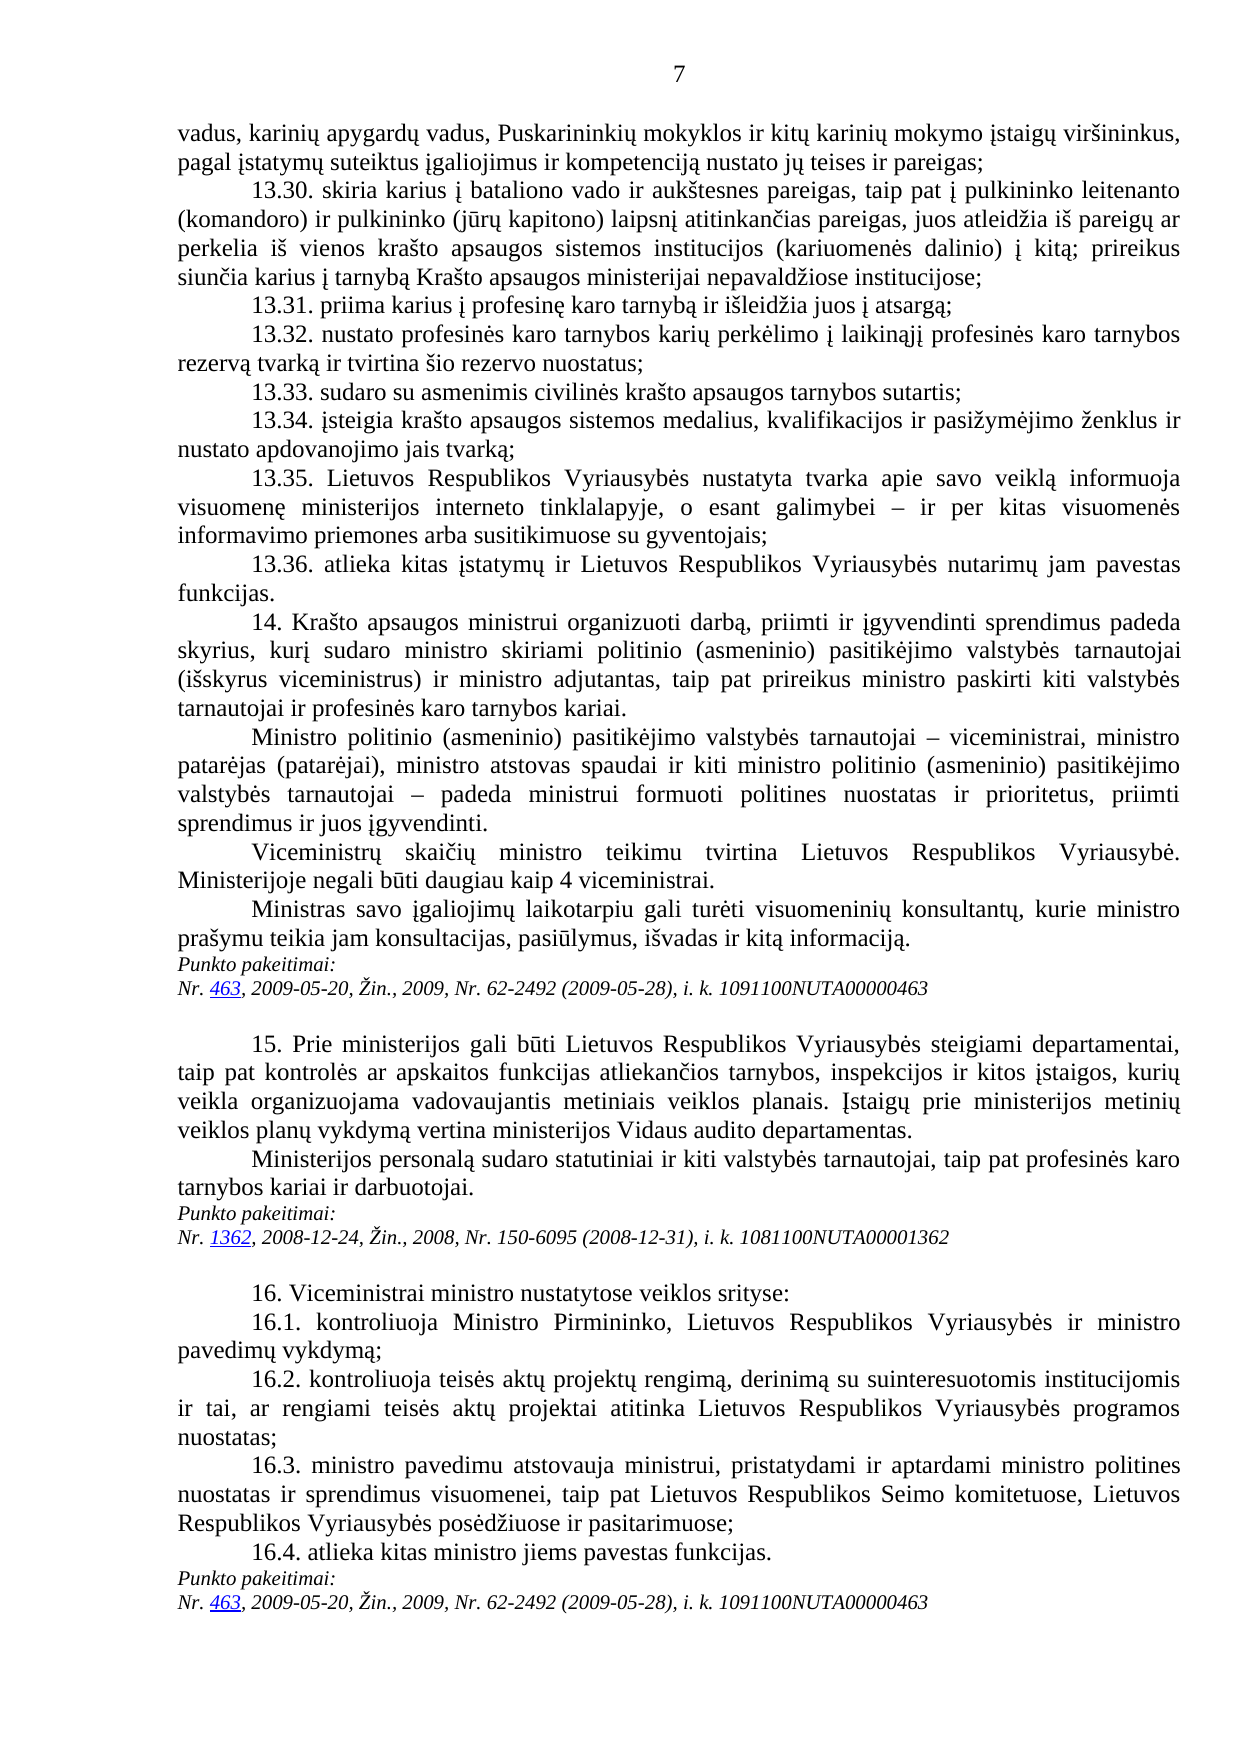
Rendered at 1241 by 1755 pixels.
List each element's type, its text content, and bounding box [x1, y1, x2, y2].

text Punkto pakeitimai: [177, 1566, 1181, 1590]
text vadus, karinių apygardų vadus, Puskarininkių mokyklos ir kitų karinių mokymo įstaigų viršininkus, pagal įstatymų suteiktus įgaliojimus ir kompetenciją nustato jų teises ir pareigas; [177, 118, 1181, 176]
text 13.31. priima karius į profesinę karo tarnybą ir išleidžia juos į atsargą; [177, 291, 1181, 319]
text 15. Prie ministerijos gali būti Lietuvos Respublikos Vyriausybės steigiami departamentai, taip pat kontrolės ar apskaitos funkcijas atliekančios tarnybos, inspekcijos ir kitos įstaigos, kurių veikla organizuojama vadovaujantis metiniais veiklos planais. Įstaigų prie ministerijos metinių veiklos planų vykdymą vertina ministerijos Vidaus audito departamentas. [177, 1029, 1181, 1144]
text Ministras savo įgaliojimų laikotarpiu gali turėti visuomeninių konsultantų, kurie ministro prašymu teikia jam konsultacijas, pasiūlymus, išvadas ir kitą informaciją. [177, 894, 1181, 952]
text Punkto pakeitimai: [177, 952, 1181, 976]
text Ministerijos personalą sudaro statutiniai ir kiti valstybės tarnautojai, taip pat profesinės karo tarnybos kariai ir darbuotojai. [177, 1144, 1181, 1201]
text Nr. 463, 2009-05-20, Žin., 2009, Nr. 62-2492 (2009-05-28), i. k. 1091100NUTA00000463 [177, 1590, 1181, 1614]
text 13.36. atlieka kitas įstatymų ir Lietuvos Respublikos Vyriausybės nutarimų jam pavestas funkcijas. [177, 549, 1181, 607]
text 16.2. kontroliuoja teisės aktų projektų rengimą, derinimą su suinteresuotomis institucijomis ir tai, ar rengiami teisės aktų projektai atitinka Lietuvos Respublikos Vyriausybės programos nuostatas; [177, 1364, 1181, 1451]
text 13.34. įsteigia krašto apsaugos sistemos medalius, kvalifikacijos ir pasižymėjimo ženklus ir nustato apdovanojimo jais tvarką; [177, 406, 1181, 463]
text 16.1. kontroliuoja Ministro Pirmininko, Lietuvos Respublikos Vyriausybės ir ministro pavedimų vykdymą; [177, 1307, 1181, 1364]
text 13.33. sudaro su asmenimis civilinės krašto apsaugos tarnybos sutartis; [177, 377, 1181, 406]
text Punkto pakeitimai: [177, 1201, 1181, 1225]
text 16.3. ministro pavedimu atstovauja ministrui, pristatydami ir aptardami ministro politines nuostatas ir sprendimus visuomenei, taip pat Lietuvos Respublikos Seimo komitetuose, Lietuvos Respublikos Vyriausybės posėdžiuose ir pasitarimuose; [177, 1451, 1181, 1537]
text Nr. 463, 2009-05-20, Žin., 2009, Nr. 62-2492 (2009-05-28), i. k. 1091100NUTA00000463 [177, 976, 1181, 1000]
text 16.4. atlieka kitas ministro jiems pavestas funkcijas. [177, 1537, 1181, 1566]
text 13.32. nustato profesinės karo tarnybos karių perkėlimo į laikinąjį profesinės karo tarnybos rezervą tvarką ir tvirtina šio rezervo nuostatus; [177, 319, 1181, 377]
text 14. Krašto apsaugos ministrui organizuoti darbą, priimti ir įgyvendinti sprendimus padeda skyrius, kurį sudaro ministro skiriami politinio (asmeninio) pasitikėjimo valstybės tarnautojai (išskyrus viceministrus) ir ministro adjutantas, taip pat prireikus ministro paskirti kiti valstybės tarnautojai ir profesinės karo tarnybos kariai. [177, 607, 1181, 722]
text 13.35. Lietuvos Respublikos Vyriausybės nustatyta tvarka apie savo veiklą informuoja visuomenę ministerijos interneto tinklalapyje, o esant galimybei – ir per kitas visuomenės informavimo priemones arba susitikimuose su gyventojais; [177, 463, 1181, 549]
text Ministro politinio (asmeninio) pasitikėjimo valstybės tarnautojai – viceministrai, ministro patarėjas (patarėjai), ministro atstovas spaudai ir kiti ministro politinio (asmeninio) pasitikėjimo valstybės tarnautojai – padeda ministrui formuoti politines nuostatas ir prioritetus, priimti sprendimus ir juos įgyvendinti. [177, 722, 1181, 837]
text 13.30. skiria karius į bataliono vado ir aukštesnes pareigas, taip pat į pulkininko leitenanto (komandoro) ir pulkininko (jūrų kapitono) laipsnį atitinkančias pareigas, juos atleidžia iš pareigų ar perkelia iš vienos krašto apsaugos sistemos institucijos (kariuomenės dalinio) į kitą; prireikus siunčia karius į tarnybą Krašto apsaugos ministerijai nepavaldžiose institucijose; [177, 176, 1181, 291]
text Viceministrų skaičių ministro teikimu tvirtina Lietuvos Respublikos Vyriausybė. Ministerijoje negali būti daugiau kaip 4 viceministrai. [177, 837, 1181, 894]
text Nr. 1362, 2008-12-24, Žin., 2008, Nr. 150-6095 (2008-12-31), i. k. 1081100NUTA00001362 [177, 1225, 1181, 1249]
text 16. Viceministrai ministro nustatytose veiklos srityse: [177, 1278, 1181, 1307]
